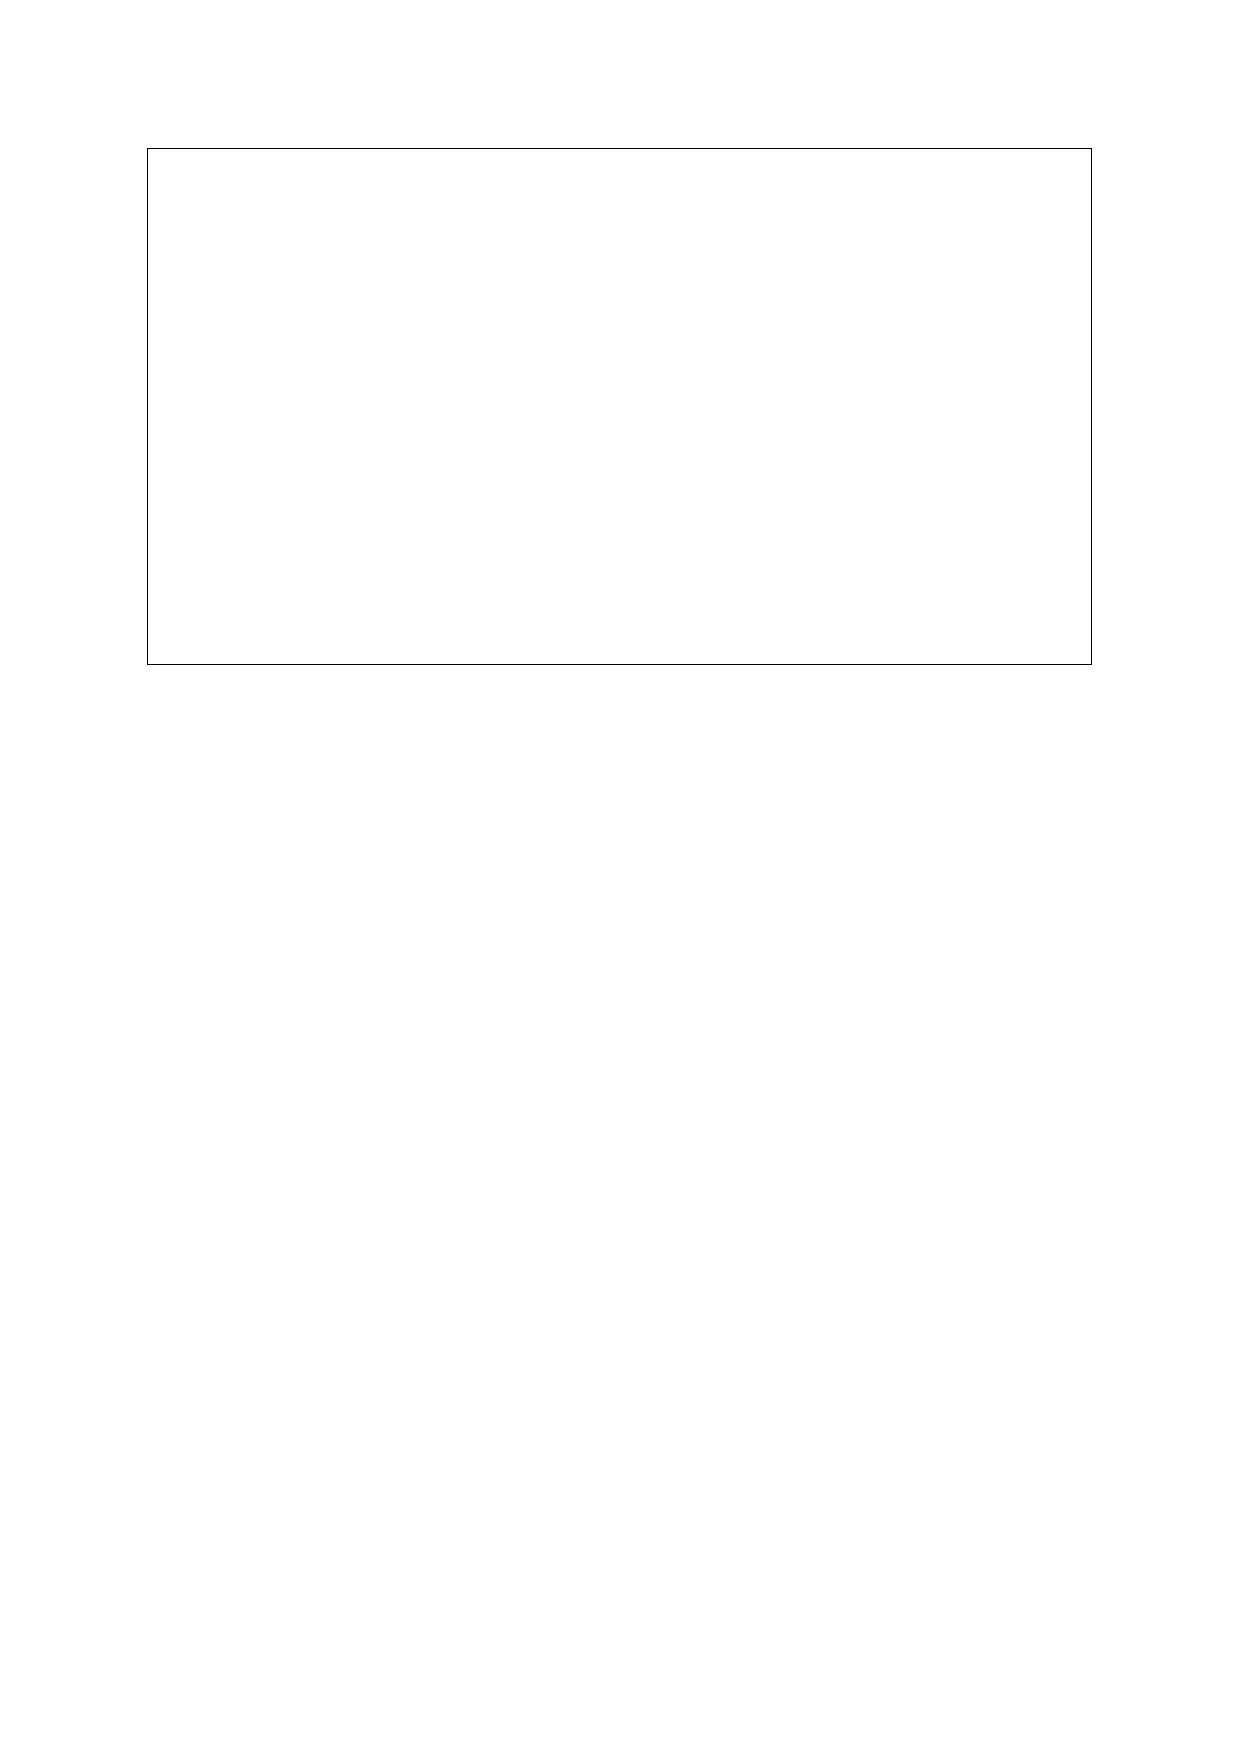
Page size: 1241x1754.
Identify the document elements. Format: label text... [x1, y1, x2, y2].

table_cell 10/8 本署舉辦美國毒品法庭專業人士協會參訪團座談會。 10/8 總長參加臺灣高等檢察署舉辦之跨境緝毒合作論壇開幕式。 10/14 總長與會臺灣高等檢察署與國防部共同舉辦之「113年檢察 機關與軍事機關業務聯繫會議」。 10/16 總長出席臺灣臺南地方檢察署舉辦之「打擊妨害綠能產業發 展犯罪聯繫平台會議」暨視察督導臺灣臺南地檢署。 10/23 本署與經濟刑法學會共同舉辦「國家安全與機密保護」學術 與實務交流研討會。 10/24 總長親赴臺灣宜蘭地方檢察署嘉勉國安辦案團隊。 [148, 149, 1091, 664]
